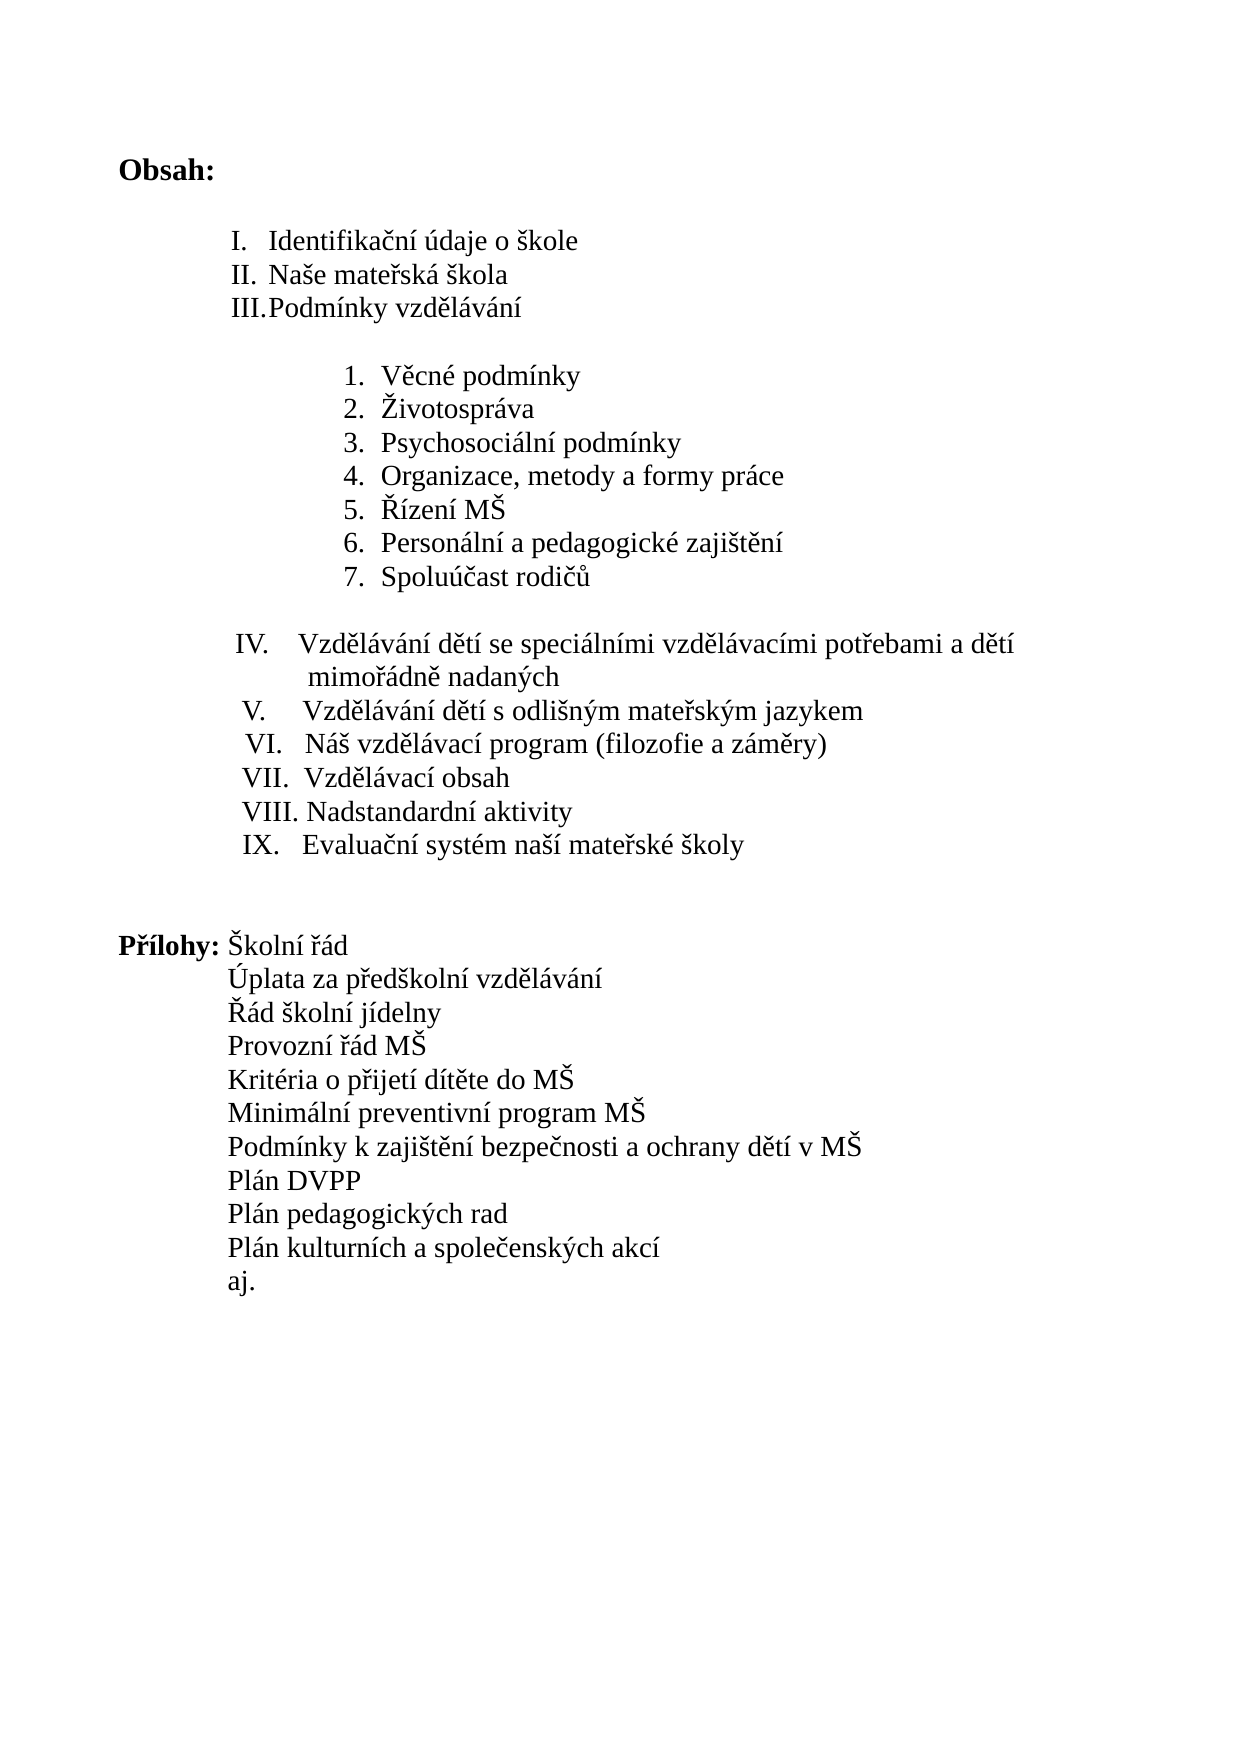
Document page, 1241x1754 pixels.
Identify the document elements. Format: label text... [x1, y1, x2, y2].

text VIII. Nadstandardní aktivity [117, 794, 1122, 827]
text Plán kulturních a společenských akcí [118, 1230, 1122, 1263]
text Minimální preventivní program MŠ [118, 1096, 1122, 1129]
list Identifikační údaje o škole [231, 223, 1122, 257]
list Podmínky vzdělávání [231, 291, 1122, 324]
list Řízení MŠ [343, 492, 1122, 525]
text VII. Vzdělávací obsah [117, 760, 1122, 794]
list Personální a pedagogické zajištění [343, 525, 1122, 559]
text V. Vzdělávání dětí s odlišným mateřským jazykem [118, 693, 1122, 727]
text Úplata za předškolní vzdělávání [118, 961, 1122, 995]
list Psychosociální podmínky [343, 425, 1122, 458]
list Organizace, metody a formy práce [343, 458, 1122, 492]
text Obsah: [118, 152, 1122, 188]
text Kritéria o přijetí dítěte do MŠ [118, 1062, 1122, 1096]
list Životospráva [343, 391, 1122, 425]
list Spoluúčast rodičů [343, 559, 1122, 592]
text Řád školní jídelny [118, 995, 1122, 1028]
text Plán DVPP [118, 1163, 1122, 1196]
text Plán pedagogických rad [118, 1196, 1122, 1230]
text IX. Evaluační systém naší mateřské školy [117, 827, 1122, 861]
text Přílohy: Školní řád [118, 928, 1122, 961]
list Věcné podmínky [343, 358, 1122, 391]
text Podmínky k zajištění bezpečnosti a ochrany dětí v MŠ [118, 1129, 1122, 1163]
text VI. Náš vzdělávací program (filozofie a záměry) [231, 727, 1122, 760]
text mimořádně nadaných [118, 659, 1122, 693]
text aj. [118, 1263, 1122, 1297]
text IV. Vzdělávání dětí se speciálními vzdělávacími potřebami a dětí [118, 626, 1122, 659]
list Naše mateřská škola [231, 257, 1122, 291]
text Provozní řád MŠ [118, 1028, 1122, 1062]
